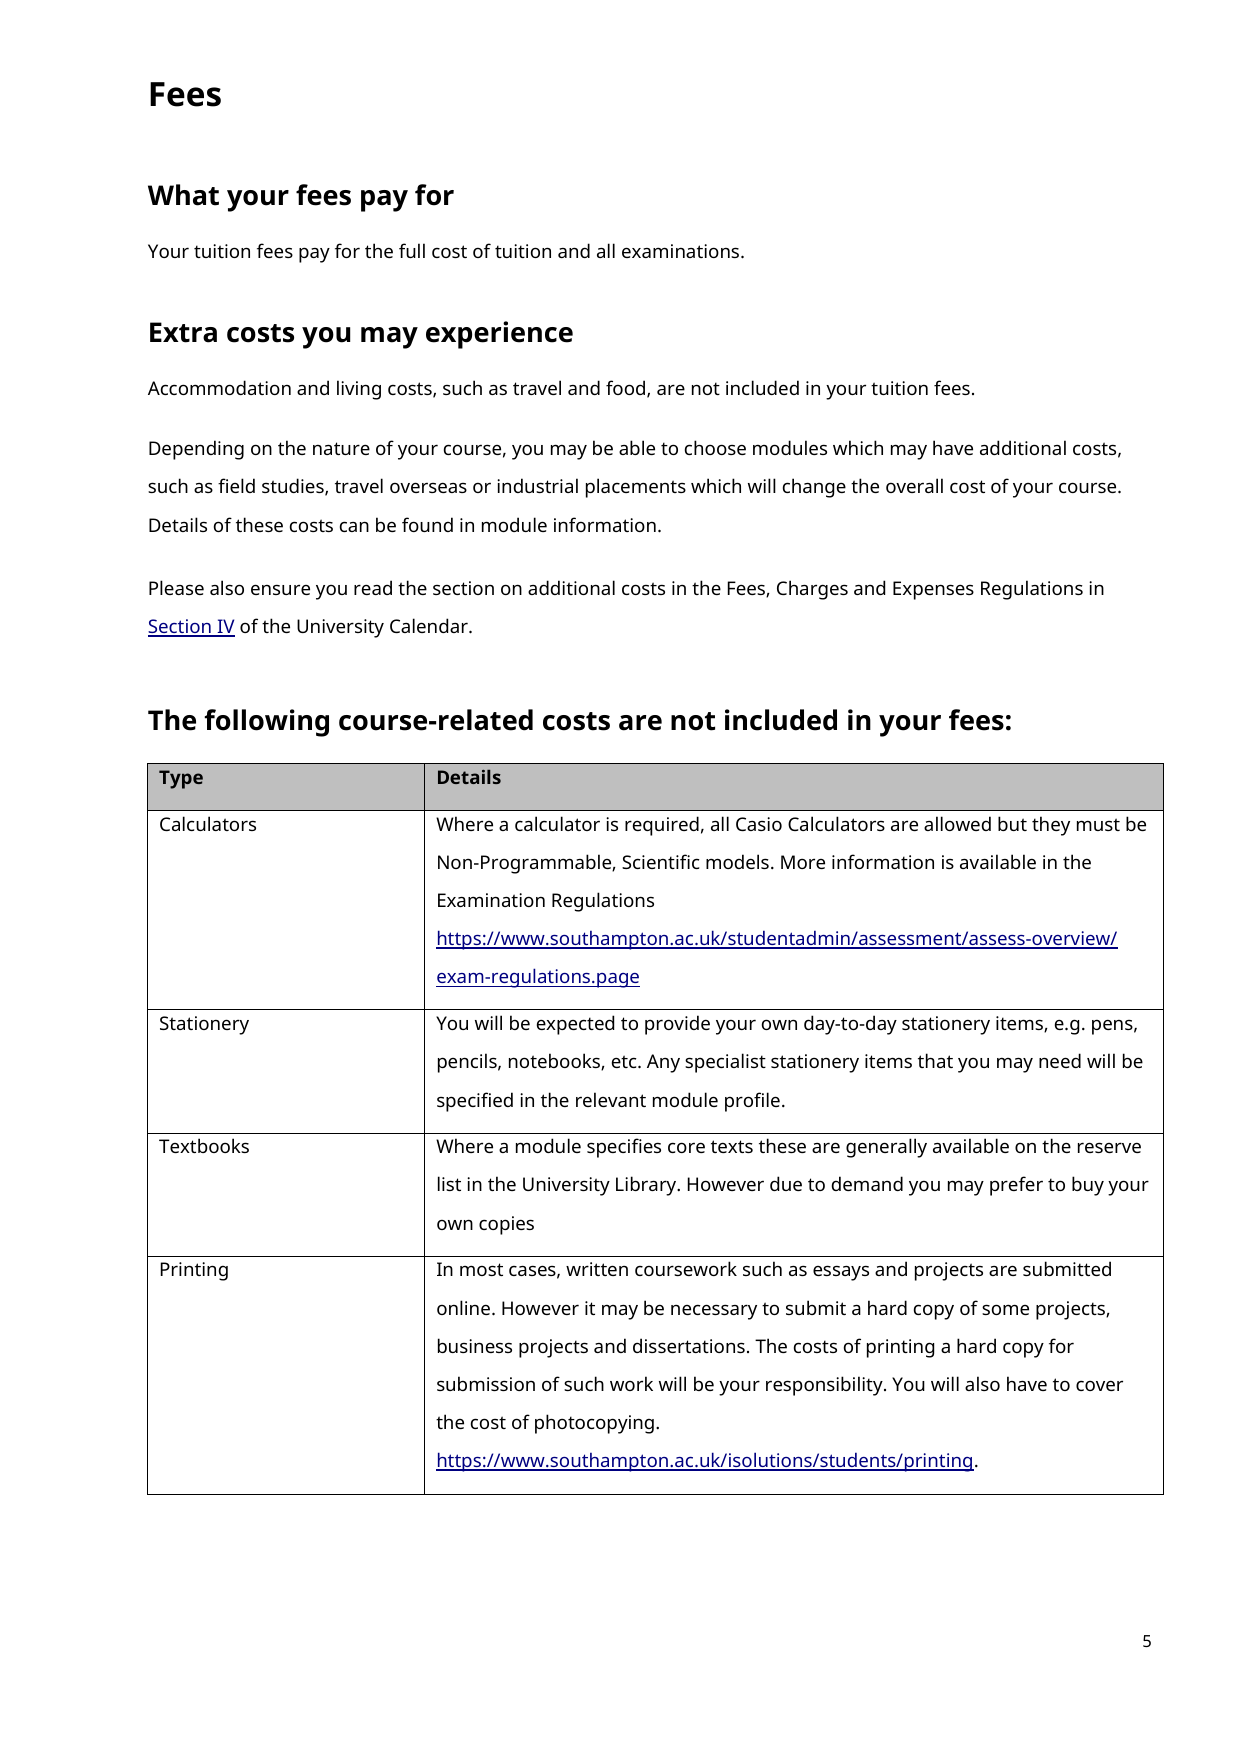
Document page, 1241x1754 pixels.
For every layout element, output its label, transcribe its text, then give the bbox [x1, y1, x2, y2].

text Accommodation and living costs, such as travel and food, are not included in your tuition fees. [148, 375, 1152, 401]
table_cell Where a calculator is required, all Casio Calculators are allowed but they must be Non-Programmable, Scientific models. More information is available in the Examination Regulations https://www.southampton.ac.uk/studentadmin/assessment/assess-overview/exam-regulations.page [425, 811, 1163, 1009]
table_cell Calculators [148, 811, 424, 1009]
subtitle The following course-related costs are not included in your fees: [148, 702, 1152, 738]
table_cell Stationery [148, 1010, 424, 1132]
text Depending on the nature of your course, you may be able to choose modules which may have additional costs, such as field studies, travel overseas or industrial placements which will change the overall cost of your course. Details of these costs can be found in module information. [148, 435, 1152, 537]
text Your tuition fees pay for the full cost of tuition and all examinations. [148, 238, 1152, 263]
table_header Type [148, 764, 424, 810]
subtitle Fees [148, 71, 1152, 116]
subtitle Extra costs you may experience [148, 314, 1152, 351]
table_header Details [425, 764, 1163, 810]
table_cell Textbooks [148, 1134, 424, 1256]
subtitle What your fees pay for [148, 176, 1152, 213]
table_cell You will be expected to provide your own day-to-day stationery items, e.g. pens, pencils, notebooks, etc. Any specialist stationery items that you may need will be specified in the relevant module profile. [425, 1010, 1163, 1132]
table_cell Printing [148, 1257, 424, 1493]
text Please also ensure you read the section on additional costs in the Fees, Charges and Expenses Regulations in Section IV of the University Calendar. [148, 575, 1152, 639]
table_cell In most cases, written coursework such as essays and projects are submitted online. However it may be necessary to submit a hard copy of some projects, business projects and dissertations. The costs of printing a hard copy for submission of such work will be your responsibility. You will also have to cover the cost of photocopying. https://www.southampton.ac.uk/isolutions/students/printing. [425, 1257, 1163, 1493]
table_cell Where a module specifies core texts these are generally available on the reserve list in the University Library. However due to demand you may prefer to buy your own copies [425, 1134, 1163, 1256]
